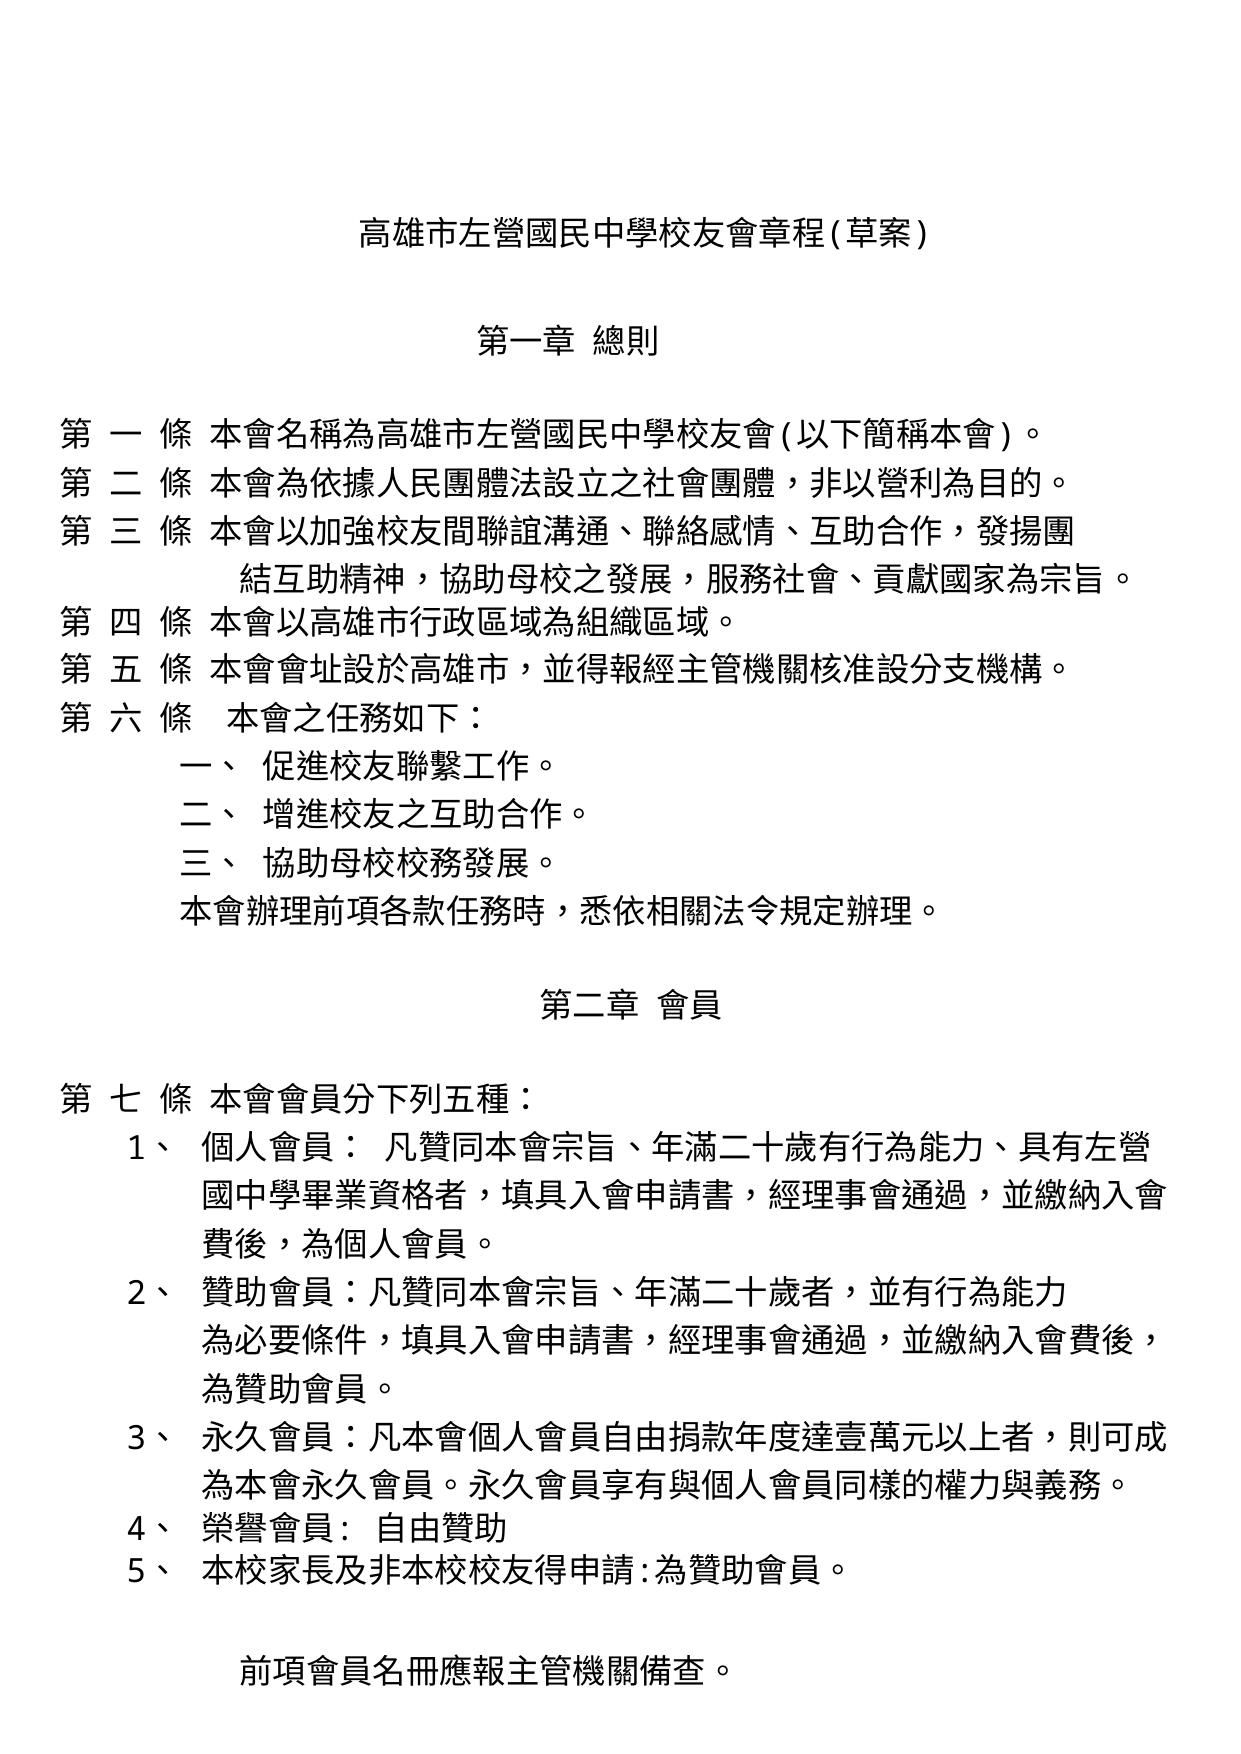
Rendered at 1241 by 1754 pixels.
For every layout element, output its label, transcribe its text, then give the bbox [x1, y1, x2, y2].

text 第 三 條 本會以加強校友間聯誼溝通、聯絡感情、互助合作，發揚團 [59, 505, 1181, 553]
text 第 五 條 本會會址設於高雄市，並得報經主管機關核准設分支機構。 [59, 643, 1181, 691]
list 個人會員： 凡贊同本會宗旨、年滿二十歲有行為能力、具有左營國中學畢業資格者，填具入會申請書，經理事會通過，並繳納入會費後，為個人會員。 [126, 1121, 1181, 1266]
text 第 七 條 本會會員分下列五種： [59, 1073, 1181, 1121]
text 本會辦理前項各款任務時，悉依相關法令規定辦理。 [59, 885, 1181, 933]
text 結互助精神，協助母校之發展，服務社會、貢獻國家為宗旨。 [59, 553, 1181, 601]
text 第 二 條 本會為依據人民團體法設立之社會團體，非以營利為目的。 [59, 457, 1181, 505]
list 本校家長及非本校校友得申請:為贊助會員。 [126, 1549, 1181, 1591]
text 二、 增進校友之互助合作。 [59, 788, 1181, 836]
text 三、 協助母校校務發展。 [59, 836, 1181, 885]
list 永久會員：凡本會個人會員自由捐款年度達壹萬元以上者，則可成為本會永久會員。永久會員享有與個人會員同樣的權力與義務。 [126, 1411, 1181, 1507]
text 第二章 會員 [59, 979, 1181, 1027]
text 第 六 條 本會之任務如下： [59, 691, 1181, 739]
text 第一章 總則 [59, 314, 1181, 363]
text 第 一 條 本會名稱為高雄市左營國民中學校友會(以下簡稱本會)。 [59, 408, 1181, 457]
text 一、 促進校友聯繫工作。 [59, 739, 1181, 788]
list 贊助會員：凡贊同本會宗旨、年滿二十歲者，並有行為能力 [126, 1266, 1181, 1314]
text 高雄市左營國民中學校友會章程(草案) [109, 189, 1181, 252]
text 為必要條件，填具入會申請書，經理事會通過，並繳納入會費後，為贊助會員。 [201, 1314, 1181, 1411]
text 前項會員名冊應報主管機關備查。 [59, 1627, 1181, 1689]
text 第 四 條 本會以高雄市行政區域為組織區域。 [59, 601, 1181, 643]
list 榮譽會員: 自由贊助 [126, 1507, 1181, 1549]
